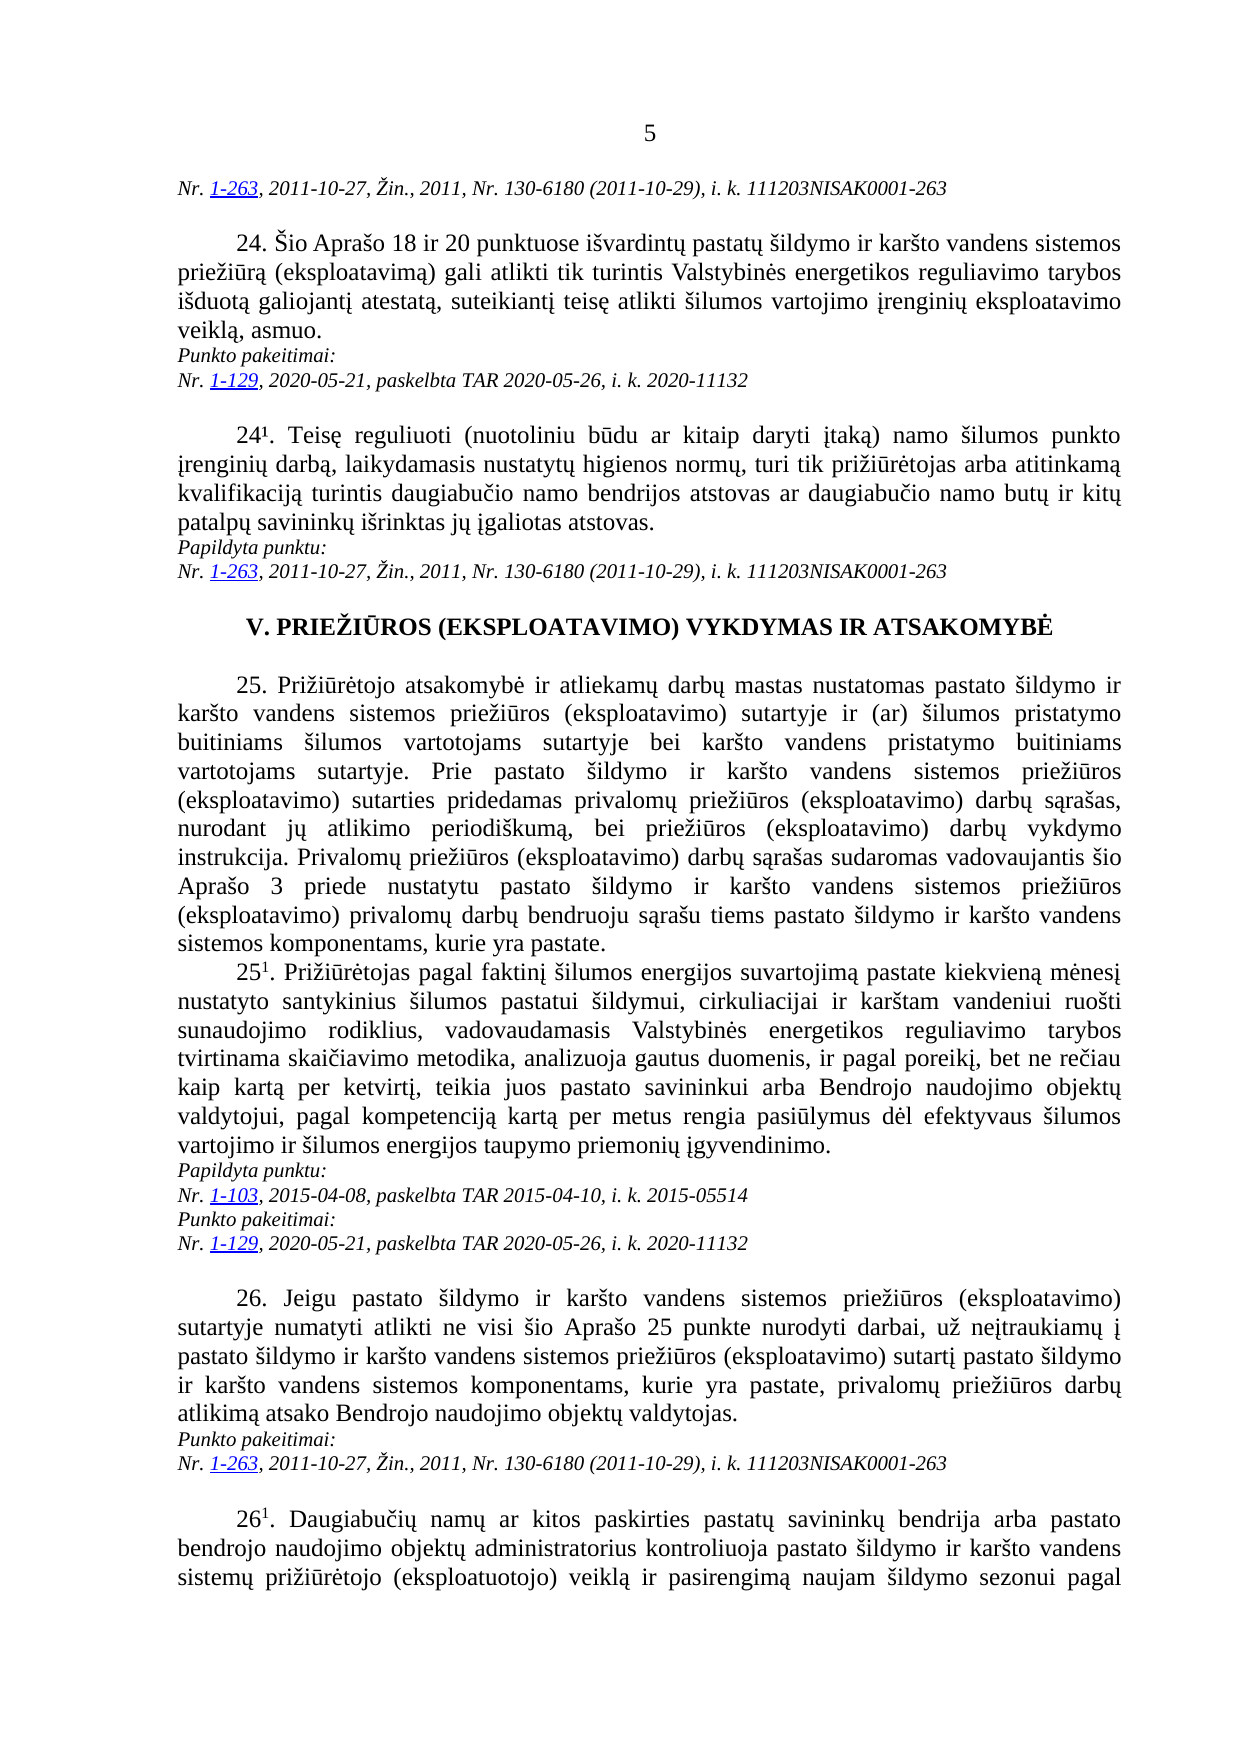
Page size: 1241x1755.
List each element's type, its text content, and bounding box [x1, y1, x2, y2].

text Papildyta punktu: [177, 1158, 1122, 1182]
text Papildyta punktu: [177, 535, 1122, 559]
text 24¹. Teisę reguliuoti (nuotoliniu būdu ar kitaip daryti įtaką) namo šilumos punkto įrenginių darbą, laikydamasis nustatytų higienos normų, turi tik prižiūrėtojas arba atitinkamą kvalifikaciją turintis daugiabučio namo bendrijos atstovas ar daugiabučio namo butų ir kitų patalpų savininkų išrinktas jų įgaliotas atstovas. [177, 420, 1122, 535]
text Punkto pakeitimai: [177, 1207, 1122, 1231]
text 26. Jeigu pastato šildymo ir karšto vandens sistemos priežiūros (eksploatavimo) sutartyje numatyti atlikti ne visi šio Aprašo 25 punkte nurodyti darbai, už neįtraukiamų į pastato šildymo ir karšto vandens sistemos priežiūros (eksploatavimo) sutartį pastato šildymo ir karšto vandens sistemos komponentams, kurie yra pastate, privalomų priežiūros darbų atlikimą atsako Bendrojo naudojimo objektų valdytojas. [177, 1283, 1122, 1427]
text Punkto pakeitimai: [177, 1427, 1122, 1451]
text Nr. 1-103, 2015-04-08, paskelbta TAR 2015-04-10, i. k. 2015-05514 [177, 1182, 1122, 1207]
text V. PRIEŽIŪROS (EKSPLOATAVIMO) VYKDYMAS IR ATSAKOMYBĖ [177, 612, 1122, 641]
text 24. Šio Aprašo 18 ir 20 punktuose išvardintų pastatų šildymo ir karšto vandens sistemos priežiūrą (eksploatavimą) gali atlikti tik turintis Valstybinės energetikos reguliavimo tarybos išduotą galiojantį atestatą, suteikiantį teisę atlikti šilumos vartojimo įrenginių eksploatavimo veiklą, asmuo. [177, 228, 1122, 343]
text Nr. 1-263, 2011-10-27, Žin., 2011, Nr. 130-6180 (2011-10-29), i. k. 111203NISAK0001-263 [177, 176, 1122, 200]
text Punkto pakeitimai: [177, 343, 1122, 367]
text Nr. 1-263, 2011-10-27, Žin., 2011, Nr. 130-6180 (2011-10-29), i. k. 111203NISAK0001-263 [177, 1451, 1122, 1475]
text 251. Prižiūrėtojas pagal faktinį šilumos energijos suvartojimą pastate kiekvieną mėnesį nustatyto santykinius šilumos pastatui šildymui, cirkuliacijai ir karštam vandeniui ruošti sunaudojimo rodiklius, vadovaudamasis Valstybinės energetikos reguliavimo tarybos tvirtinama skaičiavimo metodika, analizuoja gautus duomenis, ir pagal poreikį, bet ne rečiau kaip kartą per ketvirtį, teikia juos pastato savininkui arba Bendrojo naudojimo objektų valdytojui, pagal kompetenciją kartą per metus rengia pasiūlymus dėl efektyvaus šilumos vartojimo ir šilumos energijos taupymo priemonių įgyvendinimo. [177, 957, 1122, 1158]
text Nr. 1-129, 2020-05-21, paskelbta TAR 2020-05-26, i. k. 2020-11132 [177, 1231, 1122, 1255]
text 25. Prižiūrėtojo atsakomybė ir atliekamų darbų mastas nustatomas pastato šildymo ir karšto vandens sistemos priežiūros (eksploatavimo) sutartyje ir (ar) šilumos pristatymo buitiniams šilumos vartotojams sutartyje bei karšto vandens pristatymo buitiniams vartotojams sutartyje. Prie pastato šildymo ir karšto vandens sistemos priežiūros (eksploatavimo) sutarties pridedamas privalomų priežiūros (eksploatavimo) darbų sąrašas, nurodant jų atlikimo periodiškumą, bei priežiūros (eksploatavimo) darbų vykdymo instrukcija. Privalomų priežiūros (eksploatavimo) darbų sąrašas sudaromas vadovaujantis šio Aprašo 3 priede nustatytu pastato šildymo ir karšto vandens sistemos priežiūros (eksploatavimo) privalomų darbų bendruoju sąrašu tiems pastato šildymo ir karšto vandens sistemos komponentams, kurie yra pastate. [177, 670, 1122, 957]
text 261. Daugiabučių namų ar kitos paskirties pastatų savininkų bendrija arba pastato bendrojo naudojimo objektų administratorius kontroliuoja pastato šildymo ir karšto vandens sistemų prižiūrėtojo (eksploatuotojo) veiklą ir pasirengimą naujam šildymo sezonui pagal [177, 1504, 1122, 1590]
text Nr. 1-129, 2020-05-21, paskelbta TAR 2020-05-26, i. k. 2020-11132 [177, 367, 1122, 392]
text Nr. 1-263, 2011-10-27, Žin., 2011, Nr. 130-6180 (2011-10-29), i. k. 111203NISAK0001-263 [177, 559, 1122, 583]
